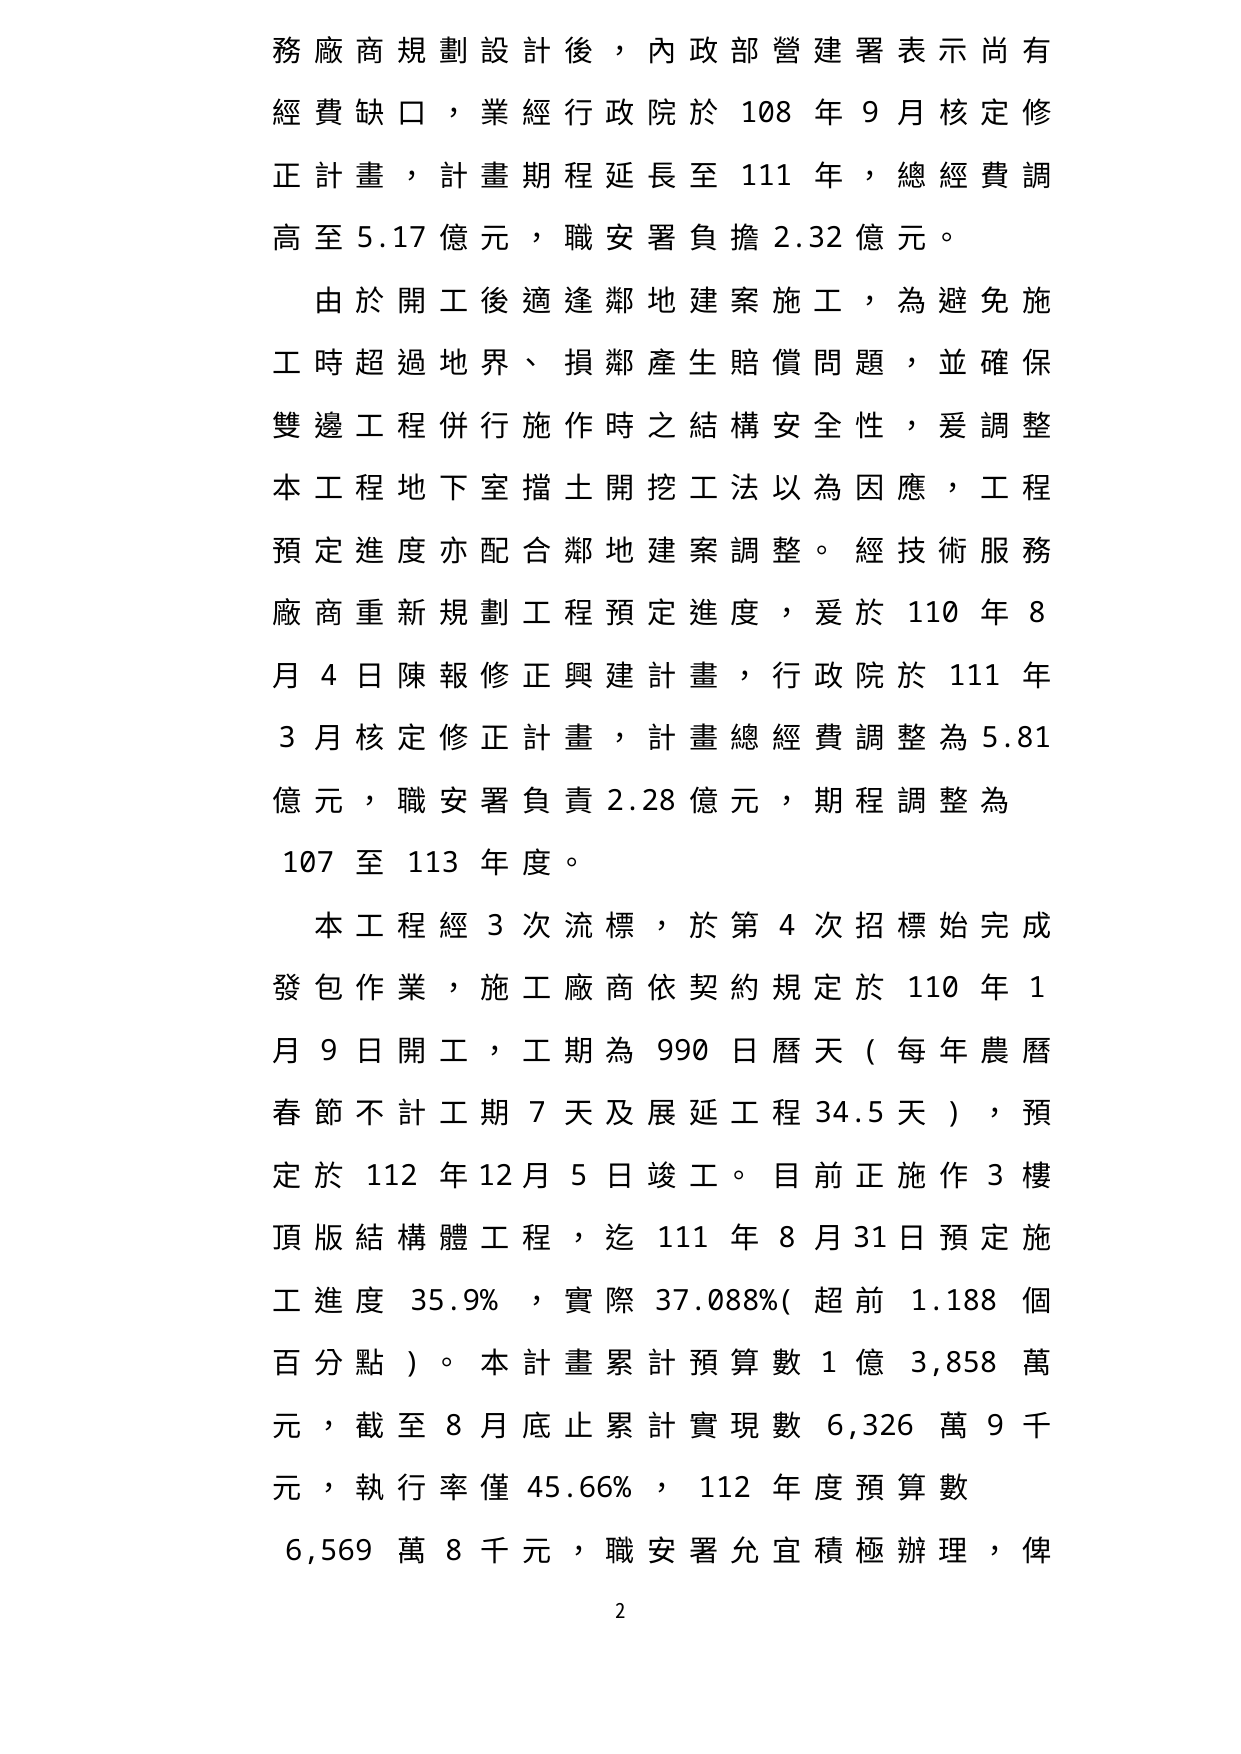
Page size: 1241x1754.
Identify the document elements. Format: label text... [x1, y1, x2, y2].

text 由於開工後適逢鄰地建案施工，為避免施工時超過地界、損鄰產生賠償問題，並確保雙邊工程併行施作時之結構安全性，爰調整本工程地下室擋土開挖工法以為因應，工程預定進度亦配合鄰地建案調整。經技術服務廠商重新規劃工程預定進度，爰於110年8月4日陳報修正興建計畫，行政院於111年3月核定修正計畫，計畫總經費調整為5.81億元，職安署負責2.28億元，期程調整為107至113年度。 [242, 257, 1058, 882]
text 本工程經3次流標，於第4次招標始完成發包作業，施工廠商依契約規定於110年1月9日開工，工期為990日曆天(每年農曆春節不計工期7天及展延工程34.5天)，預定於112年12月5日竣工。目前正施作3樓頂版結構體工程，迄111年8月31日預定施工進度35.9%，實際37.088%(超前1.188個百分點)。本計畫累計預算數1億3,858萬元，截至8月底止累計實現數6,326萬9千元，執行率僅45.66%，112年度預算數6,569萬8千元，職安署允宜積極辦理，俾 [242, 882, 1058, 1569]
text 103年度中央政府組織改造，勞動部爰成立職安署，職安署南區職業安全衛生中心因應業務變動，現有辦公廳舍空間不足，經多方溝通協調後，與財政部高雄國稅局研議合署興建辦公廳舍，與高雄國稅局合署興建辦公廳舍計畫於106年6月經行政院同意辦理，計畫期程為107至110年度，總經費5.04億元，由內政部營建署代辦。該計畫經技術服務廠商規劃設計後，內政部營建署表示尚有經費缺口，業經行政院於108年9月核定修正計畫，計畫期程延長至111年，總經費調高至5.17億元，職安署負擔2.32億元。 [242, 7, 1058, 257]
